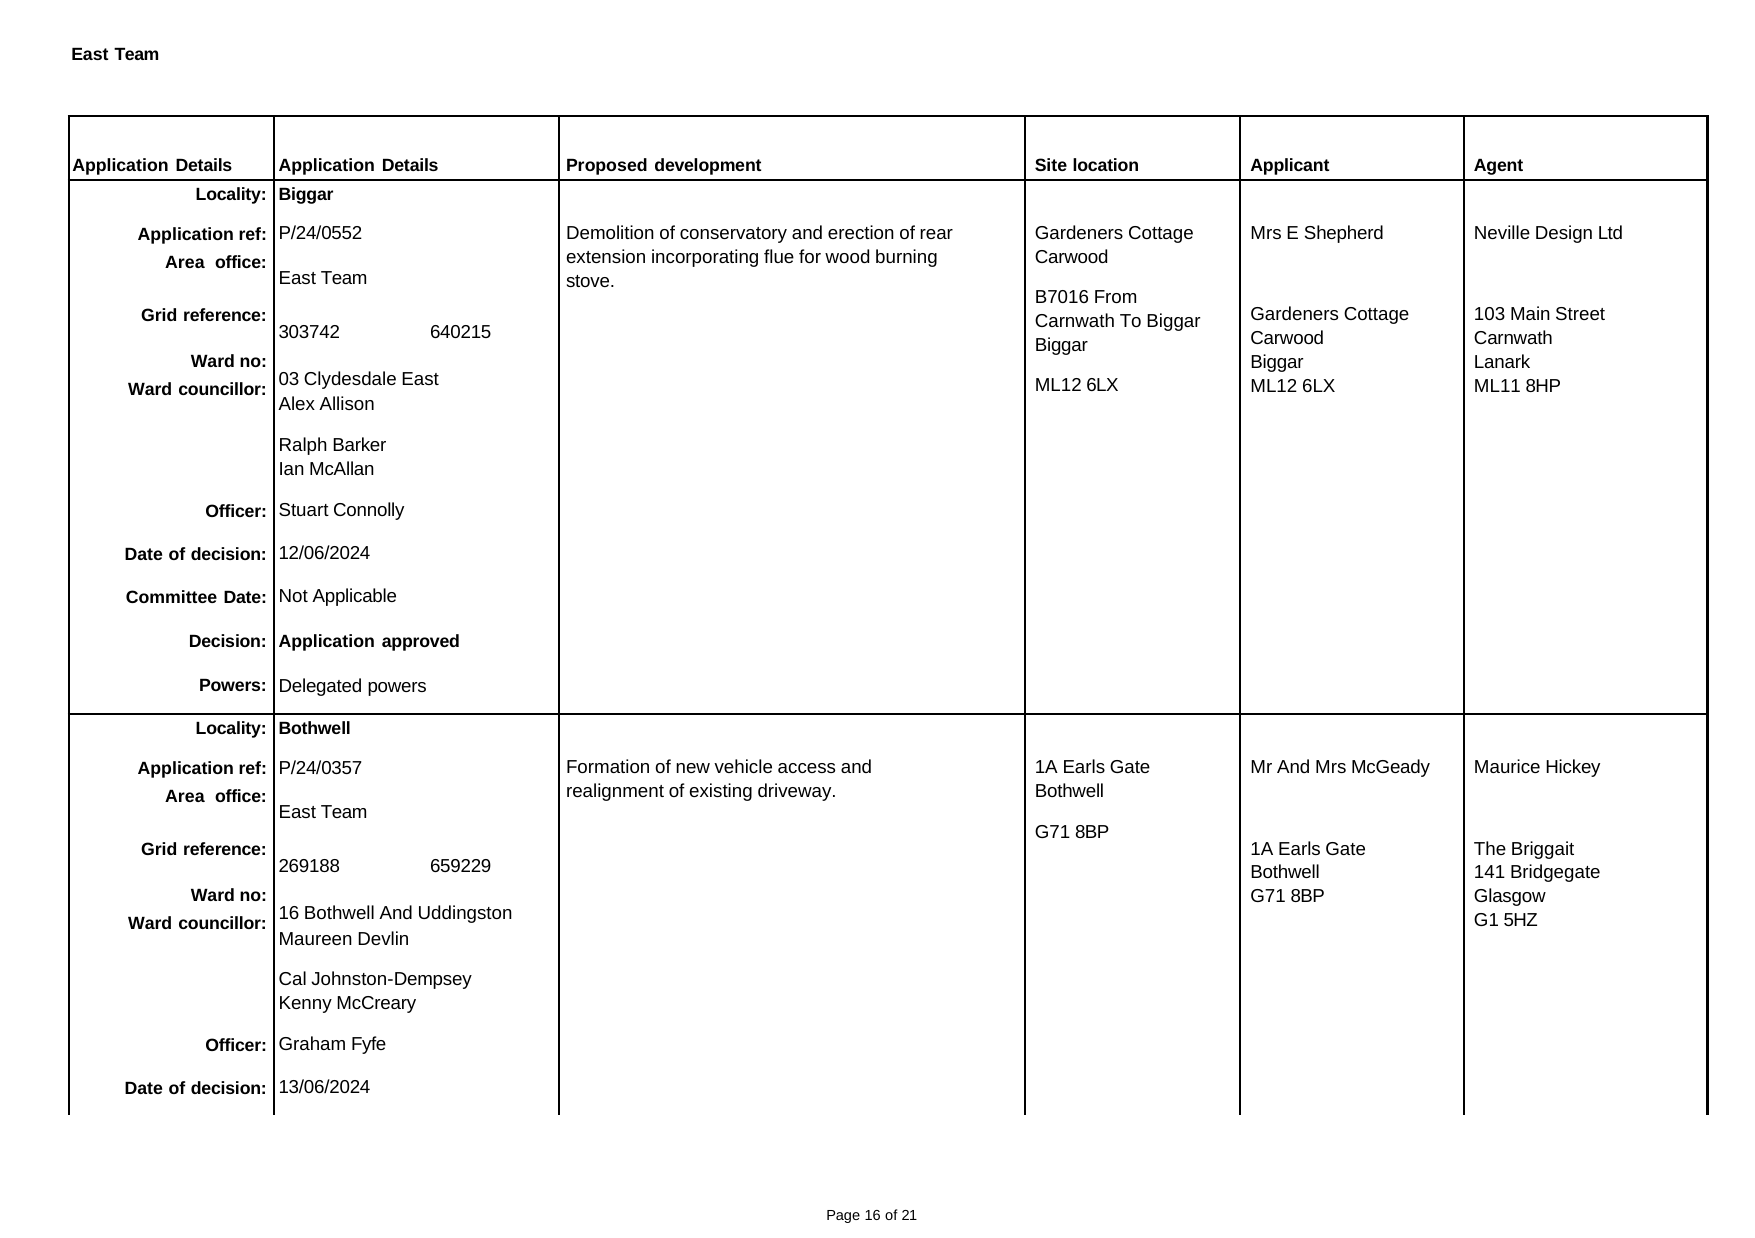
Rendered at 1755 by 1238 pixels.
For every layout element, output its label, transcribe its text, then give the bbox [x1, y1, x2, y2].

table_cell P/24/0552 East Team 303742 640215 03 Clydesdale East Alex Allison Ralph Barker Ian McAllan [275, 221, 558, 496]
table_header Site location [1026, 117, 1239, 179]
table_cell Powers: [70, 668, 273, 713]
table_cell [1241, 715, 1463, 755]
table_cell [560, 624, 1024, 668]
table_cell Demolition of conservatory and erection of rear extension incorporating flue for wood burning stove. [560, 221, 1024, 496]
table_cell [1465, 1030, 1706, 1072]
table_cell [1026, 580, 1239, 624]
table_cell [560, 538, 1024, 580]
table_header Application Details [70, 117, 273, 179]
table_cell [1465, 496, 1706, 537]
table_cell [1026, 1072, 1239, 1114]
table_cell Biggar [275, 181, 558, 221]
table_header Application Details [275, 117, 558, 179]
table_cell Gardeners Cottage Carwood B7016 From Carnwath To Biggar Biggar ML12 6LX [1026, 221, 1239, 496]
table_cell Locality: [70, 181, 273, 221]
table_cell [1465, 624, 1706, 668]
table_cell [1241, 668, 1463, 713]
table_cell 1A Earls Gate Bothwell G71 8BP [1026, 755, 1239, 1030]
table_cell Application ref: Area office: Grid reference: Ward no: Ward councillor: [70, 755, 273, 1030]
table_cell Stuart Connolly [275, 496, 558, 537]
table_cell [1026, 538, 1239, 580]
table_cell [560, 181, 1024, 221]
table_cell P/24/0357 East Team 269188 659229 16 Bothwell And Uddingston Maureen Devlin Cal Johnston-Dempsey Kenny McCreary [275, 755, 558, 1030]
table_cell Bothwell [275, 715, 558, 755]
table_cell Decision: [70, 624, 273, 668]
table_cell Neville Design Ltd 103 Main Street Carnwath Lanark ML11 8HP [1465, 221, 1706, 496]
table_cell Maurice Hickey The Briggait 141 Bridgegate Glasgow G1 5HZ [1465, 755, 1706, 1030]
table_cell [560, 1030, 1024, 1072]
table_cell [1241, 496, 1463, 537]
table_cell [560, 496, 1024, 537]
table_cell [1465, 580, 1706, 624]
table_header Proposed development [560, 117, 1024, 179]
table_cell Application approved [275, 624, 558, 668]
table_cell Officer: [70, 1030, 273, 1072]
table_cell [1241, 538, 1463, 580]
table_cell Mrs E Shepherd Gardeners Cottage Carwood Biggar ML12 6LX [1241, 221, 1463, 496]
table_cell [1465, 538, 1706, 580]
table_header Agent [1465, 117, 1706, 179]
table_cell [1026, 1030, 1239, 1072]
table_cell [1465, 181, 1706, 221]
table_cell [1465, 668, 1706, 713]
table_cell [1241, 1072, 1463, 1114]
table_cell Not Applicable [275, 580, 558, 624]
table_cell Committee Date: [70, 580, 273, 624]
table_cell [1026, 715, 1239, 755]
table_cell Date of decision: [70, 1072, 273, 1114]
table_cell Mr And Mrs McGeady 1A Earls Gate Bothwell G71 8BP [1241, 755, 1463, 1030]
table_cell [1241, 181, 1463, 221]
table_cell Officer: [70, 496, 273, 537]
table_cell [560, 668, 1024, 713]
table_cell Graham Fyfe [275, 1030, 558, 1072]
table_cell [560, 580, 1024, 624]
table_cell [1241, 1030, 1463, 1072]
table_cell Application ref: Area office: Grid reference: Ward no: Ward councillor: [70, 221, 273, 496]
table_cell [1241, 624, 1463, 668]
table_cell [1026, 668, 1239, 713]
table_cell [560, 1072, 1024, 1114]
table_cell [1465, 715, 1706, 755]
table_cell 12/06/2024 [275, 538, 558, 580]
table_header Applicant [1241, 117, 1463, 179]
table_cell [1241, 580, 1463, 624]
table_cell [1465, 1072, 1706, 1114]
table_cell [1026, 624, 1239, 668]
table_cell 13/06/2024 [275, 1072, 558, 1114]
table_cell [560, 715, 1024, 755]
table_cell Delegated powers [275, 668, 558, 713]
table_cell Locality: [70, 715, 273, 755]
table_cell [1026, 496, 1239, 537]
table_cell Date of decision: [70, 538, 273, 580]
table_cell Formation of new vehicle access and realignment of existing driveway. [560, 755, 1024, 1030]
table_cell [1026, 181, 1239, 221]
